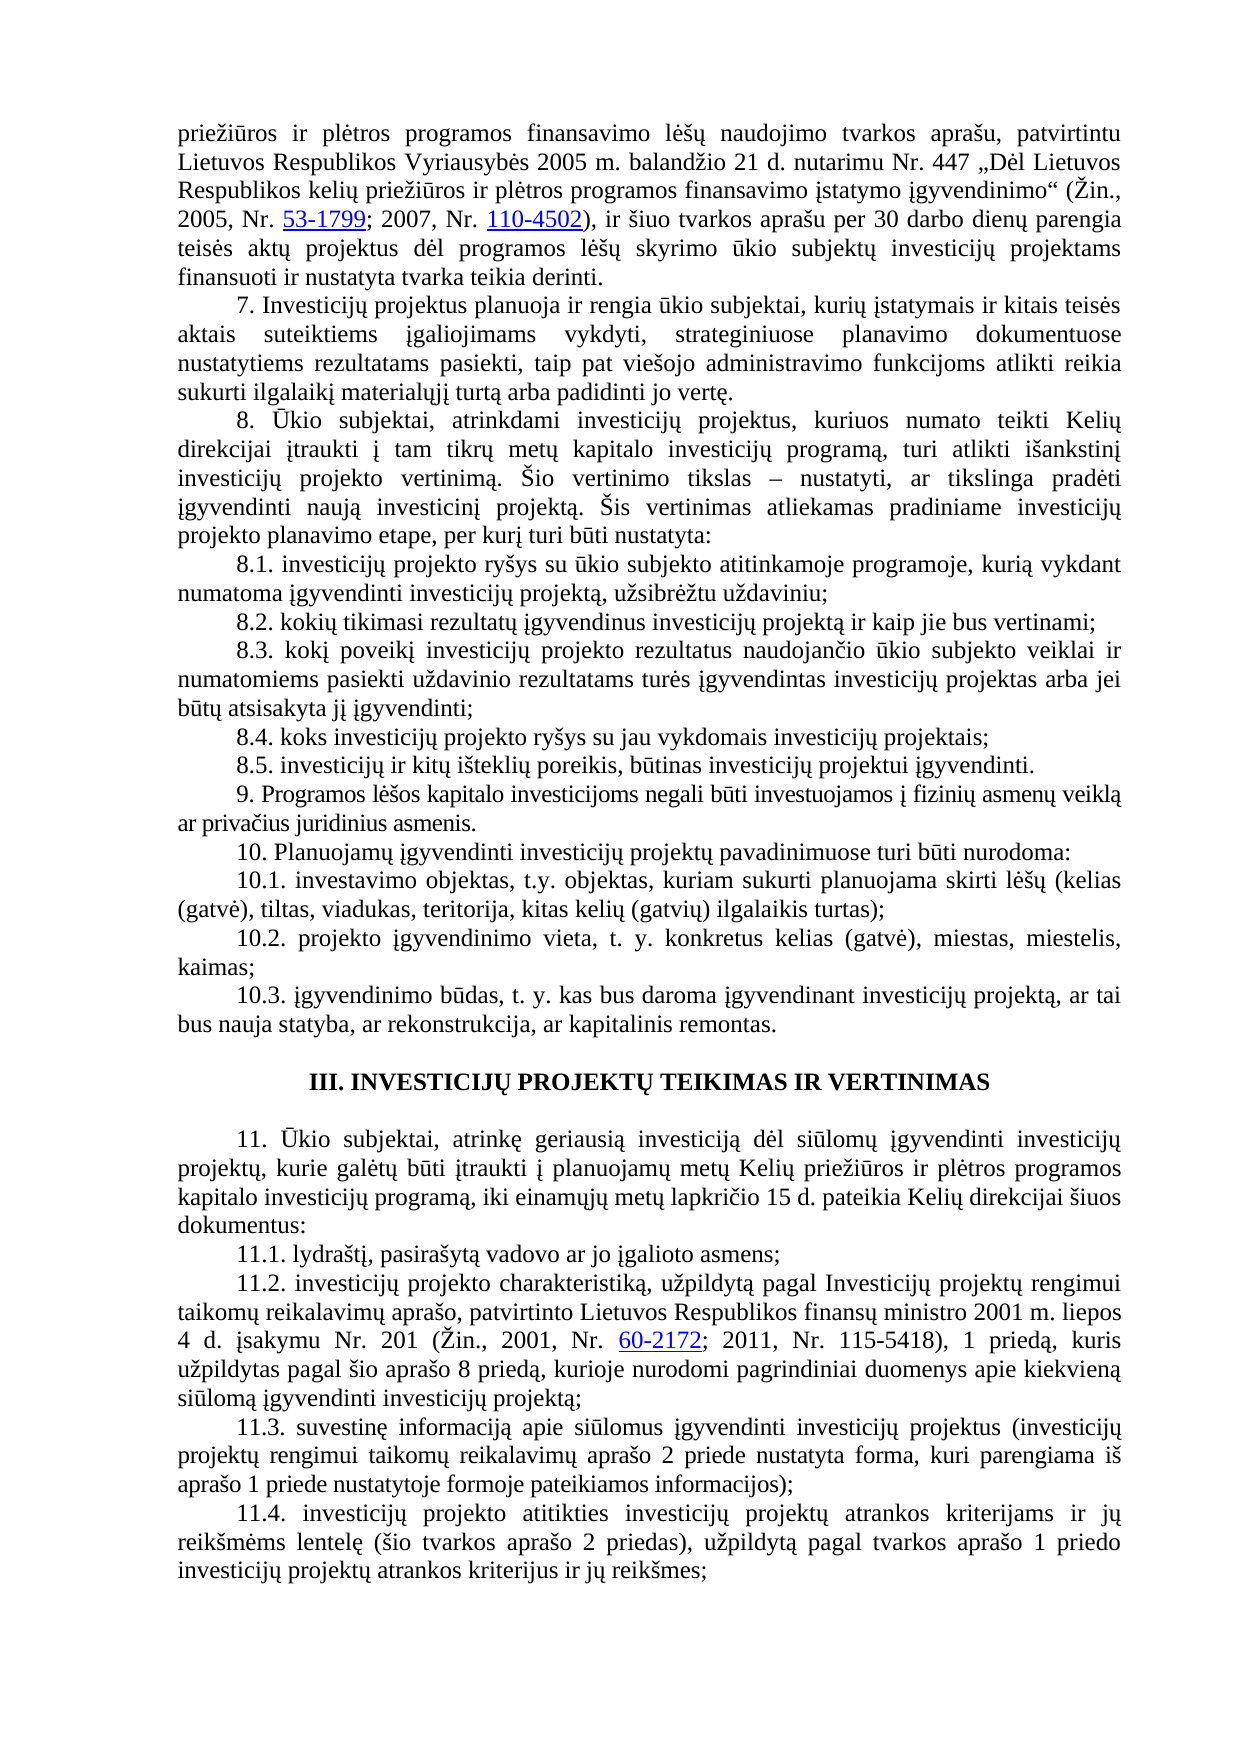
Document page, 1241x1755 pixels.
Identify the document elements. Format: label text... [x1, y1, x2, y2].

text 7. Investicijų projektus planuoja ir rengia ūkio subjektai, kurių įstatymais ir kitais teisės aktais suteiktiems įgaliojimams vykdyti, strateginiuose planavimo dokumentuose nustatytiems rezultatams pasiekti, taip pat viešojo administravimo funkcijoms atlikti reikia sukurti ilgalaikį materialųjį turtą arba padidinti jo vertę. [177, 291, 1122, 406]
text priežiūros ir plėtros programos finansavimo lėšų naudojimo tvarkos aprašu, patvirtintu Lietuvos Respublikos Vyriausybės 2005 m. balandžio 21 d. nutarimu Nr. 447 „Dėl Lietuvos Respublikos kelių priežiūros ir plėtros programos finansavimo įstatymo įgyvendinimo“ (Žin., 2005, Nr. 53-1799; 2007, Nr. 110-4502), ir šiuo tvarkos aprašu per 30 darbo dienų parengia teisės aktų projektus dėl programos lėšų skyrimo ūkio subjektų investicijų projektams finansuoti ir nustatyta tvarka teikia derinti. [177, 118, 1122, 291]
text 10.2. projekto įgyvendinimo vieta, t. y. konkretus kelias (gatvė), miestas, miestelis, kaimas; [177, 923, 1122, 981]
text 10.1. investavimo objektas, t.y. objektas, kuriam sukurti planuojama skirti lėšų (kelias (gatvė), tiltas, viadukas, teritorija, kitas kelių (gatvių) ilgalaikis turtas); [177, 866, 1122, 923]
text 8.4. koks investicijų projekto ryšys su jau vykdomais investicijų projektais; [177, 722, 1122, 751]
text 11.1. lydraštį, pasirašytą vadovo ar jo įgalioto asmens; [177, 1239, 1122, 1268]
text 8.2. kokių tikimasi rezultatų įgyvendinus investicijų projektą ir kaip jie bus vertinami; [177, 607, 1122, 636]
text 8.1. investicijų projekto ryšys su ūkio subjekto atitinkamoje programoje, kurią vykdant numatoma įgyvendinti investicijų projektą, užsibrėžtu uždaviniu; [177, 549, 1122, 607]
text 10. Planuojamų įgyvendinti investicijų projektų pavadinimuose turi būti nurodoma: [177, 837, 1122, 866]
text 11.3. suvestinę informaciją apie siūlomus įgyvendinti investicijų projektus (investicijų projektų rengimui taikomų reikalavimų aprašo 2 priede nustatyta forma, kuri parengiama iš aprašo 1 priede nustatytoje formoje pateikiamos informacijos); [177, 1412, 1122, 1498]
text III. INVESTICIJŲ PROJEKTŲ TEIKIMAS IR VERTINIMAS [177, 1067, 1122, 1096]
text 10.3. įgyvendinimo būdas, t. y. kas bus daroma įgyvendinant investicijų projektą, ar tai bus nauja statyba, ar rekonstrukcija, ar kapitalinis remontas. [177, 981, 1122, 1038]
text 8.3. kokį poveikį investicijų projekto rezultatus naudojančio ūkio subjekto veiklai ir numatomiems pasiekti uždavinio rezultatams turės įgyvendintas investicijų projektas arba jei būtų atsisakyta jį įgyvendinti; [177, 636, 1122, 722]
text 11.2. investicijų projekto charakteristiką, užpildytą pagal Investicijų projektų rengimui taikomų reikalavimų aprašo, patvirtinto Lietuvos Respublikos finansų ministro 2001 m. liepos 4 d. įsakymu Nr. 201 (Žin., 2001, Nr. 60-2172; 2011, Nr. 115-5418), 1 priedą, kuris užpildytas pagal šio aprašo 8 priedą, kurioje nurodomi pagrindiniai duomenys apie kiekvieną siūlomą įgyvendinti investicijų projektą; [177, 1268, 1122, 1412]
text 11.4. investicijų projekto atitikties investicijų projektų atrankos kriterijams ir jų reikšmėms lentelę (šio tvarkos aprašo 2 priedas), užpildytą pagal tvarkos aprašo 1 priedo investicijų projektų atrankos kriterijus ir jų reikšmes; [177, 1498, 1122, 1584]
text 11. Ūkio subjektai, atrinkę geriausią investiciją dėl siūlomų įgyvendinti investicijų projektų, kurie galėtų būti įtraukti į planuojamų metų Kelių priežiūros ir plėtros programos kapitalo investicijų programą, iki einamųjų metų lapkričio 15 d. pateikia Kelių direkcijai šiuos dokumentus: [177, 1124, 1122, 1239]
text 8.5. investicijų ir kitų išteklių poreikis, būtinas investicijų projektui įgyvendinti. [177, 751, 1122, 779]
text 9. Programos lėšos kapitalo investicijoms negali būti investuojamos į fizinių asmenų veiklą ar privačius juridinius asmenis. [177, 779, 1122, 837]
text 8. Ūkio subjektai, atrinkdami investicijų projektus, kuriuos numato teikti Kelių direkcijai įtraukti į tam tikrų metų kapitalo investicijų programą, turi atlikti išankstinį investicijų projekto vertinimą. Šio vertinimo tikslas – nustatyti, ar tikslinga pradėti įgyvendinti naują investicinį projektą. Šis vertinimas atliekamas pradiniame investicijų projekto planavimo etape, per kurį turi būti nustatyta: [177, 406, 1122, 549]
